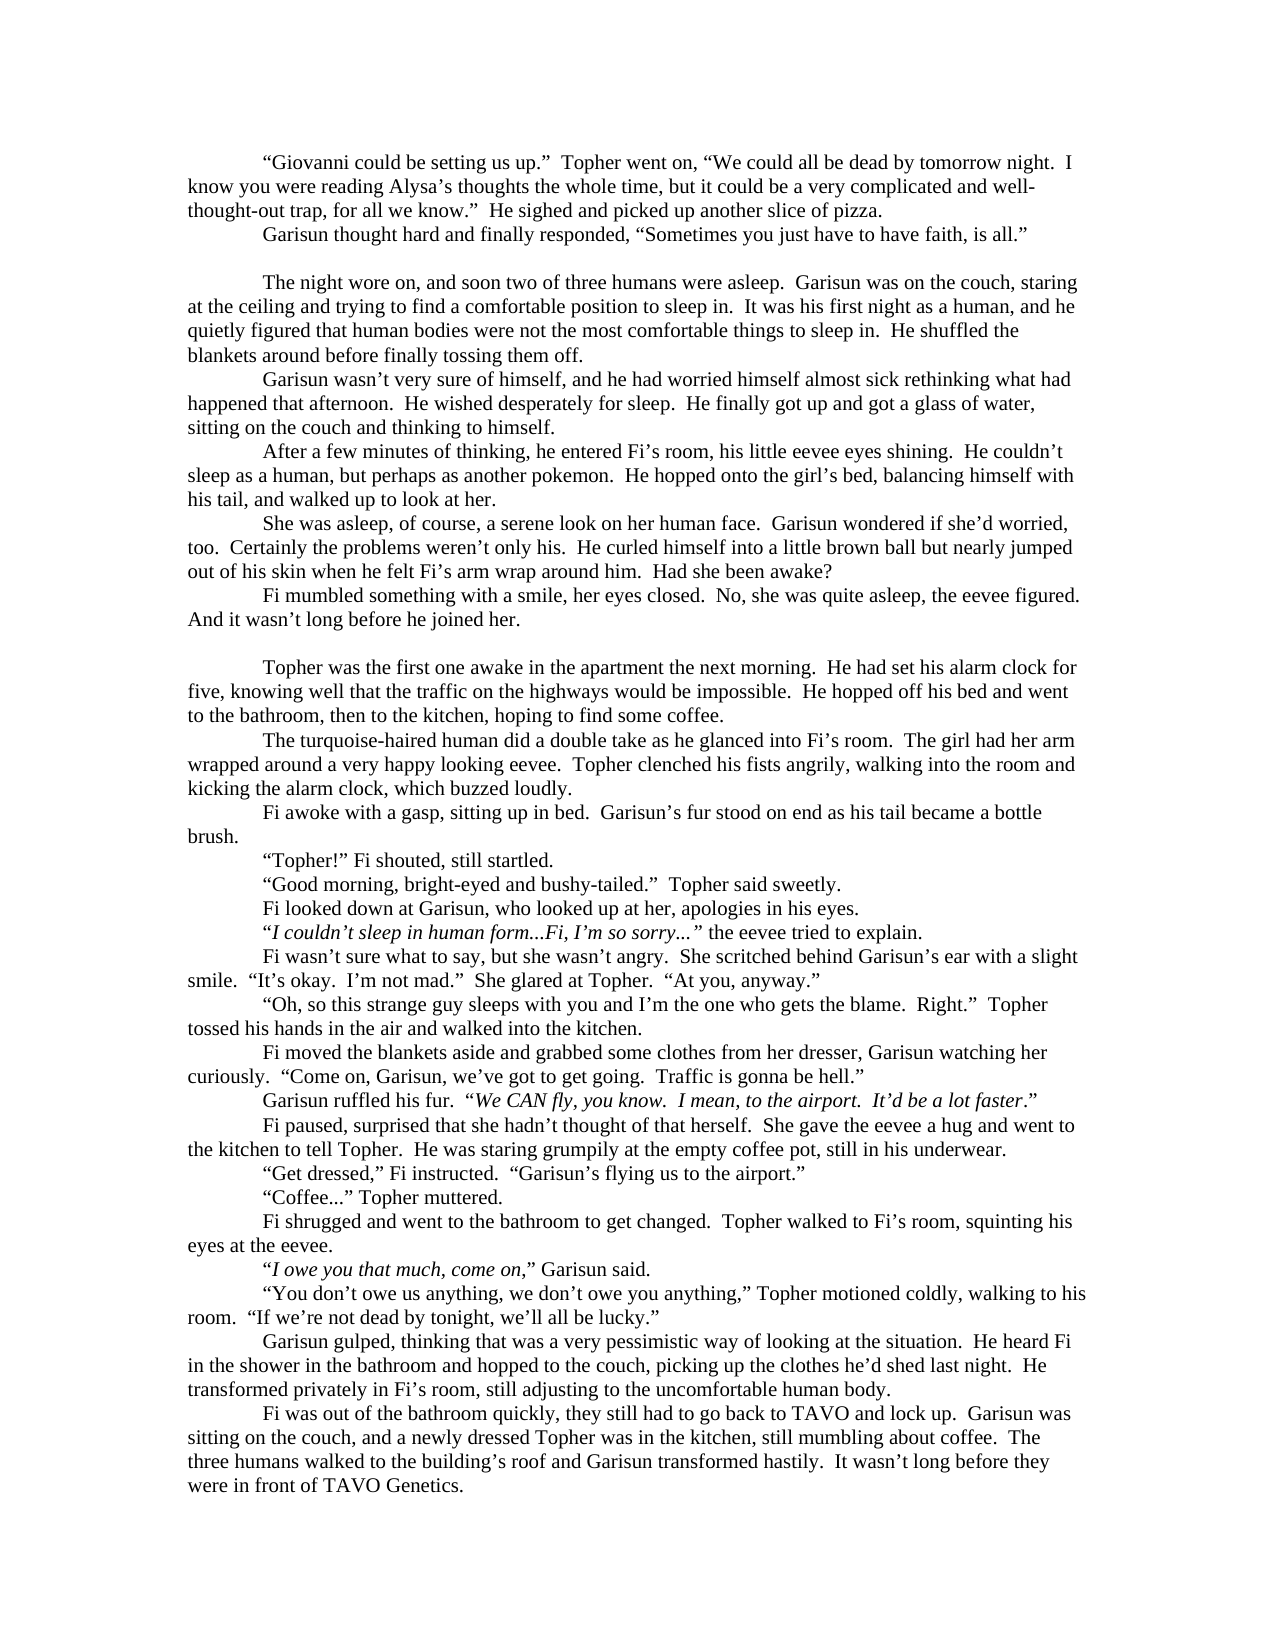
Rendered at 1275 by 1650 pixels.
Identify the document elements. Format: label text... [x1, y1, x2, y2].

text Garisun wasn’t very sure of himself, and he had worried himself almost sick rethinking what had happened that afternoon. He wished desperately for sleep. He finally got up and got a glass of water, sitting on the couch and thinking to himself. [187, 367, 1087, 439]
text Fi was out of the bathroom quickly, they still had to go back to TAVO and lock up. Garisun was sitting on the couch, and a newly dressed Topher was in the kitchen, still mumbling about coffee. The three humans walked to the building’s roof and Garisun transformed hastily. It wasn’t long before they were in front of TAVO Genetics. [187, 1401, 1087, 1497]
text Fi moved the blankets aside and grabbed some clothes from her dresser, Garisun watching her curiously. “Come on, Garisun, we’ve got to get going. Traffic is gonna be hell.” [187, 1040, 1087, 1088]
text “Get dressed,” Fi instructed. “Garisun’s flying us to the airport.” [187, 1161, 1087, 1185]
text “Good morning, bright-eyed and bushy-tailed.” Topher said sweetly. [187, 872, 1087, 896]
text Garisun thought hard and finally responded, “Sometimes you just have to have faith, is all.” [187, 222, 1087, 246]
text Fi shrugged and went to the bathroom to get changed. Topher walked to Fi’s room, squinting his eyes at the eevee. [187, 1209, 1087, 1257]
text “You don’t owe us anything, we don’t owe you anything,” Topher motioned coldly, walking to his room. “If we’re not dead by tonight, we’ll all be lucky.” [187, 1281, 1087, 1329]
text “Coffee...” Topher muttered. [187, 1185, 1087, 1209]
text The night wore on, and soon two of three humans were asleep. Garisun was on the couch, staring at the ceiling and trying to find a comfortable position to sleep in. It was his first night as a human, and he quietly figured that human bodies were not the most comfortable things to sleep in. He shuffled the blankets around before finally tossing them off. [187, 270, 1087, 367]
text She was asleep, of course, a serene look on her human face. Garisun wondered if she’d worried, too. Certainly the problems weren’t only his. He curled himself into a little brown ball but nearly jumped out of his skin when he felt Fi’s arm wrap around him. Had she been awake? [187, 511, 1087, 583]
text Fi wasn’t sure what to say, but she wasn’t angry. She scritched behind Garisun’s ear with a slight smile. “It’s okay. I’m not mad.” She glared at Topher. “At you, anyway.” [187, 944, 1087, 992]
text “Giovanni could be setting us up.” Topher went on, “We could all be dead by tomorrow night. I know you were reading Alysa’s thoughts the whole time, but it could be a very complicated and well-thought-out trap, for all we know.” He sighed and picked up another slice of pizza. [187, 150, 1087, 222]
text Fi mumbled something with a smile, her eyes closed. No, she was quite asleep, the eevee figured. And it wasn’t long before he joined her. [187, 583, 1087, 631]
text After a few minutes of thinking, he entered Fi’s room, his little eevee eyes shining. He couldn’t sleep as a human, but perhaps as another pokemon. He hopped onto the girl’s bed, balancing himself with his tail, and walked up to look at her. [187, 439, 1087, 511]
text “Oh, so this strange guy sleeps with you and I’m the one who gets the blame. Right.” Topher tossed his hands in the air and walked into the kitchen. [187, 992, 1087, 1040]
text The turquoise-haired human did a double take as he glanced into Fi’s room. The girl had her arm wrapped around a very happy looking eevee. Topher clenched his fists angrily, walking into the room and kicking the alarm clock, which buzzed loudly. [187, 727, 1087, 800]
text “I couldn’t sleep in human form...Fi, I’m so sorry...” the eevee tried to explain. [187, 920, 1087, 944]
text Fi awoke with a gasp, sitting up in bed. Garisun’s fur stood on end as his tail became a bottle brush. [187, 800, 1087, 848]
text Garisun gulped, thinking that was a very pessimistic way of looking at the situation. He heard Fi in the shower in the bathroom and hopped to the couch, picking up the clothes he’d shed last night. He transformed privately in Fi’s room, still adjusting to the uncomfortable human body. [187, 1329, 1087, 1401]
text Fi looked down at Garisun, who looked up at her, apologies in his eyes. [187, 896, 1087, 920]
text Topher was the first one awake in the apartment the next morning. He had set his alarm clock for five, knowing well that the traffic on the highways would be impossible. He hopped off his bed and went to the bathroom, then to the kitchen, hoping to find some coffee. [187, 655, 1087, 727]
text “I owe you that much, come on,” Garisun said. [187, 1257, 1087, 1281]
text Garisun ruffled his fur. “We CAN fly, you know. I mean, to the airport. It’d be a lot faster.” [187, 1088, 1087, 1112]
text Fi paused, surprised that she hadn’t thought of that herself. She gave the eevee a hug and went to the kitchen to tell Topher. He was staring grumpily at the empty coffee pot, still in his underwear. [187, 1112, 1087, 1161]
text “Topher!” Fi shouted, still startled. [187, 848, 1087, 872]
